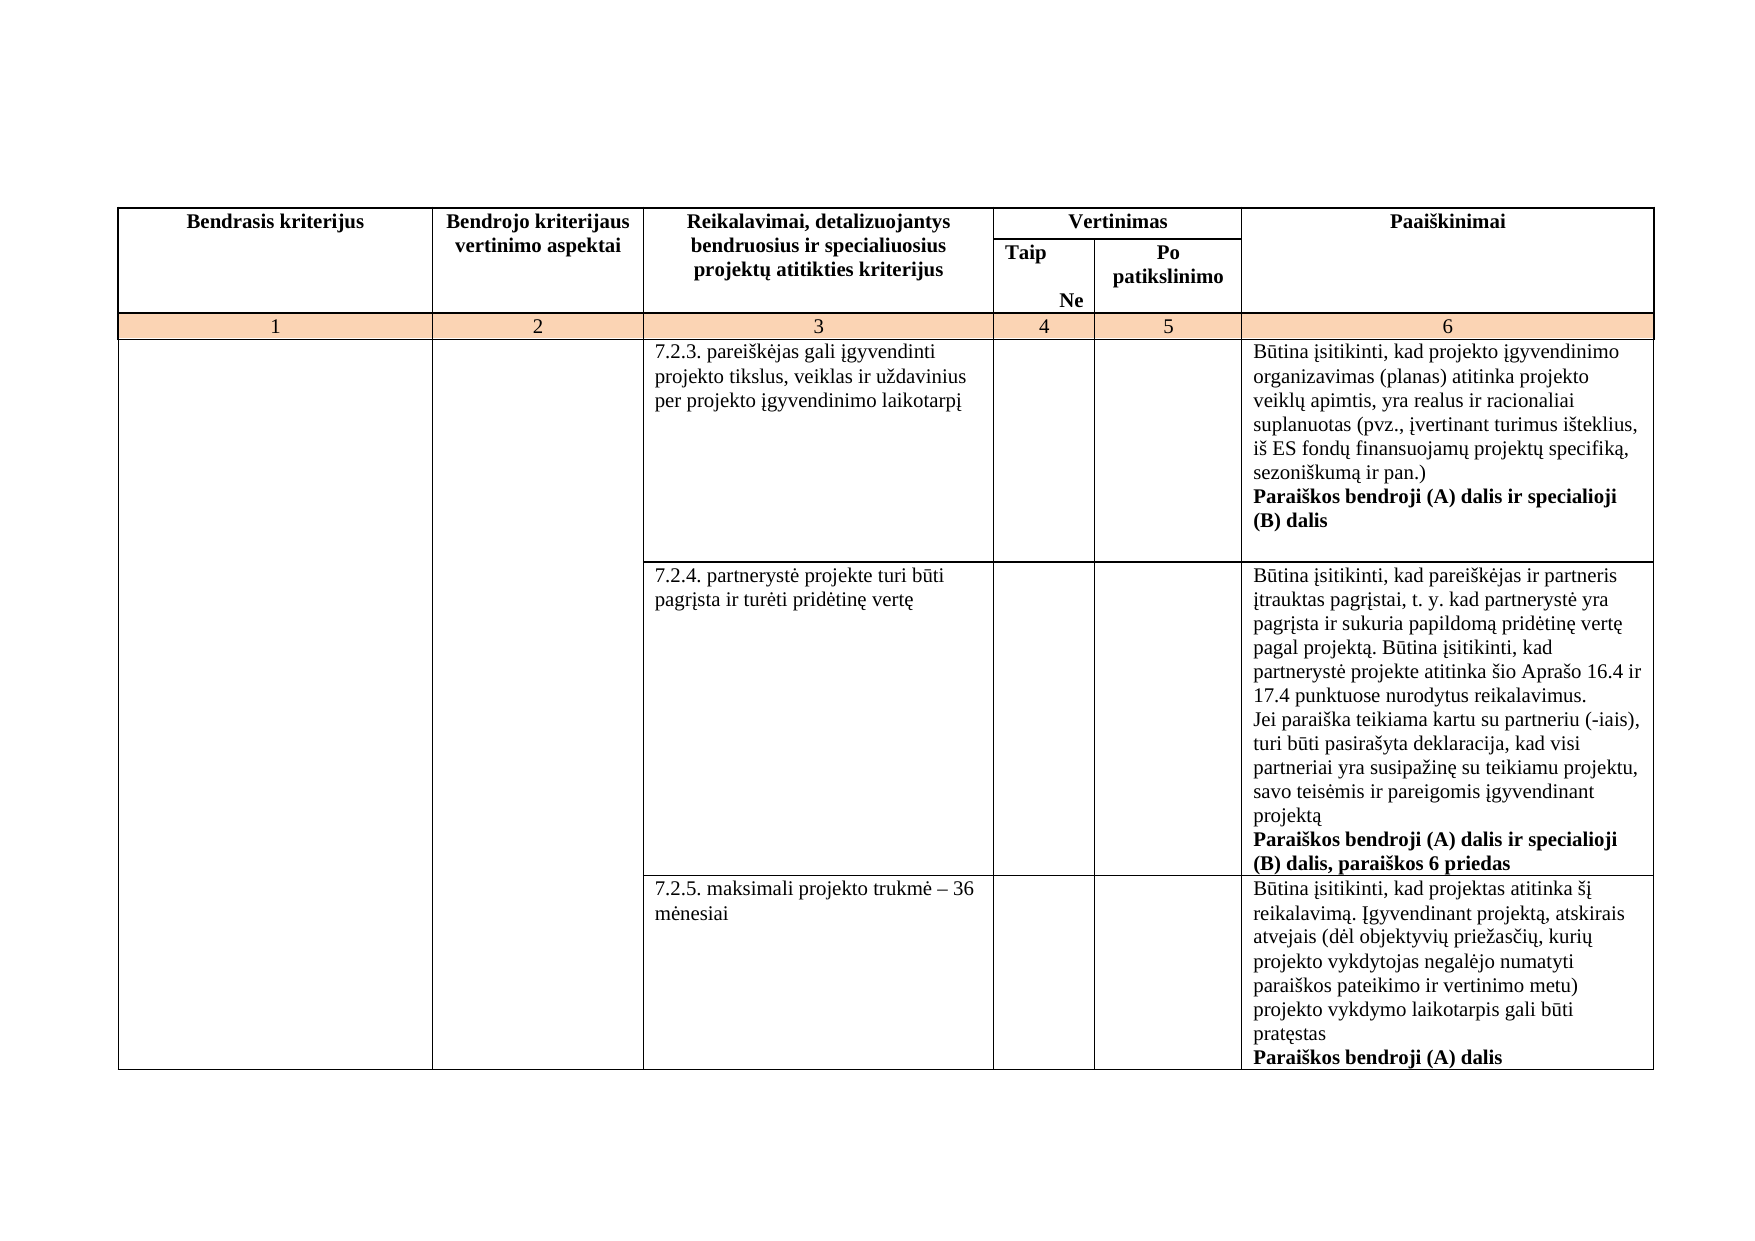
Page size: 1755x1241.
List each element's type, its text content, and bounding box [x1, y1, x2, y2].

table_cell 7.2.4. partnerystė projekte turi būti pagrįsta ir turėti pridėtinę vertę [644, 563, 993, 875]
table_cell [994, 876, 1094, 1069]
table_cell Po patikslinimo [1095, 240, 1241, 312]
table_cell Būtina įsitikinti, kad projektas atitinka šį reikalavimą. Įgyvendinant projektą, atskirais atvejais (dėl objektyvių priežasčių, kurių projekto vykdytojas negalėjo numatyti paraiškos pateikimo ir vertinimo metu) projekto vykdymo laikotarpis gali būti pratęstas Paraiškos bendroji (A) dalis [1242, 876, 1653, 1069]
table_header Bendrasis kriterijus [119, 209, 432, 312]
table_cell 6 [1242, 314, 1653, 338]
table_cell [433, 340, 643, 1069]
table_cell [1095, 340, 1241, 561]
table_cell 7.2.5. maksimali projekto trukmė – 36 mėnesiai [644, 876, 993, 1069]
table_cell 3 [644, 314, 993, 338]
table_cell Būtina įsitikinti, kad pareiškėjas ir partneris įtrauktas pagrįstai, t. y. kad partnerystė yra pagrįsta ir sukuria papildomą pridėtinę vertę pagal projektą. Būtina įsitikinti, kad partnerystė projekte atitinka šio Aprašo 16.4 ir 17.4 punktuose nurodytus reikalavimus. Jei paraiška teikiama kartu su partneriu (-iais), turi būti pasirašyta deklaracija, kad visi partneriai yra susipažinę su teikiamu projektu, savo teisėmis ir pareigomis įgyvendinant projektą Paraiškos bendroji (A) dalis ir specialioji (B) dalis, paraiškos 6 priedas [1242, 563, 1653, 875]
table_cell [1095, 876, 1241, 1069]
table_cell 2 [433, 314, 643, 338]
table_cell 5 [1095, 314, 1241, 338]
table_header Reikalavimai, detalizuojantys bendruosius ir specialiuosius projektų atitikties kriterijus [644, 209, 993, 312]
table_cell 7.2.3. pareiškėjas gali įgyvendinti projekto tikslus, veiklas ir uždavinius per projekto įgyvendinimo laikotarpį [644, 340, 993, 561]
table_cell 1 [119, 314, 432, 338]
table_cell [994, 340, 1094, 561]
table_cell [119, 340, 432, 1069]
table_cell [994, 563, 1094, 875]
table_cell [1095, 563, 1241, 875]
table_cell 4 [994, 314, 1094, 338]
table_cell Taip Ne [994, 240, 1094, 312]
table_header Paaiškinimai [1242, 209, 1653, 312]
table_header Vertinimas [994, 209, 1241, 238]
table_header Bendrojo kriterijaus vertinimo aspektai [433, 209, 643, 312]
table_cell Būtina įsitikinti, kad projekto įgyvendinimo organizavimas (planas) atitinka projekto veiklų apimtis, yra realus ir racionaliai suplanuotas (pvz., įvertinant turimus išteklius, iš ES fondų finansuojamų projektų specifiką, sezoniškumą ir pan.) Paraiškos bendroji (A) dalis ir specialioji (B) dalis [1242, 340, 1653, 561]
